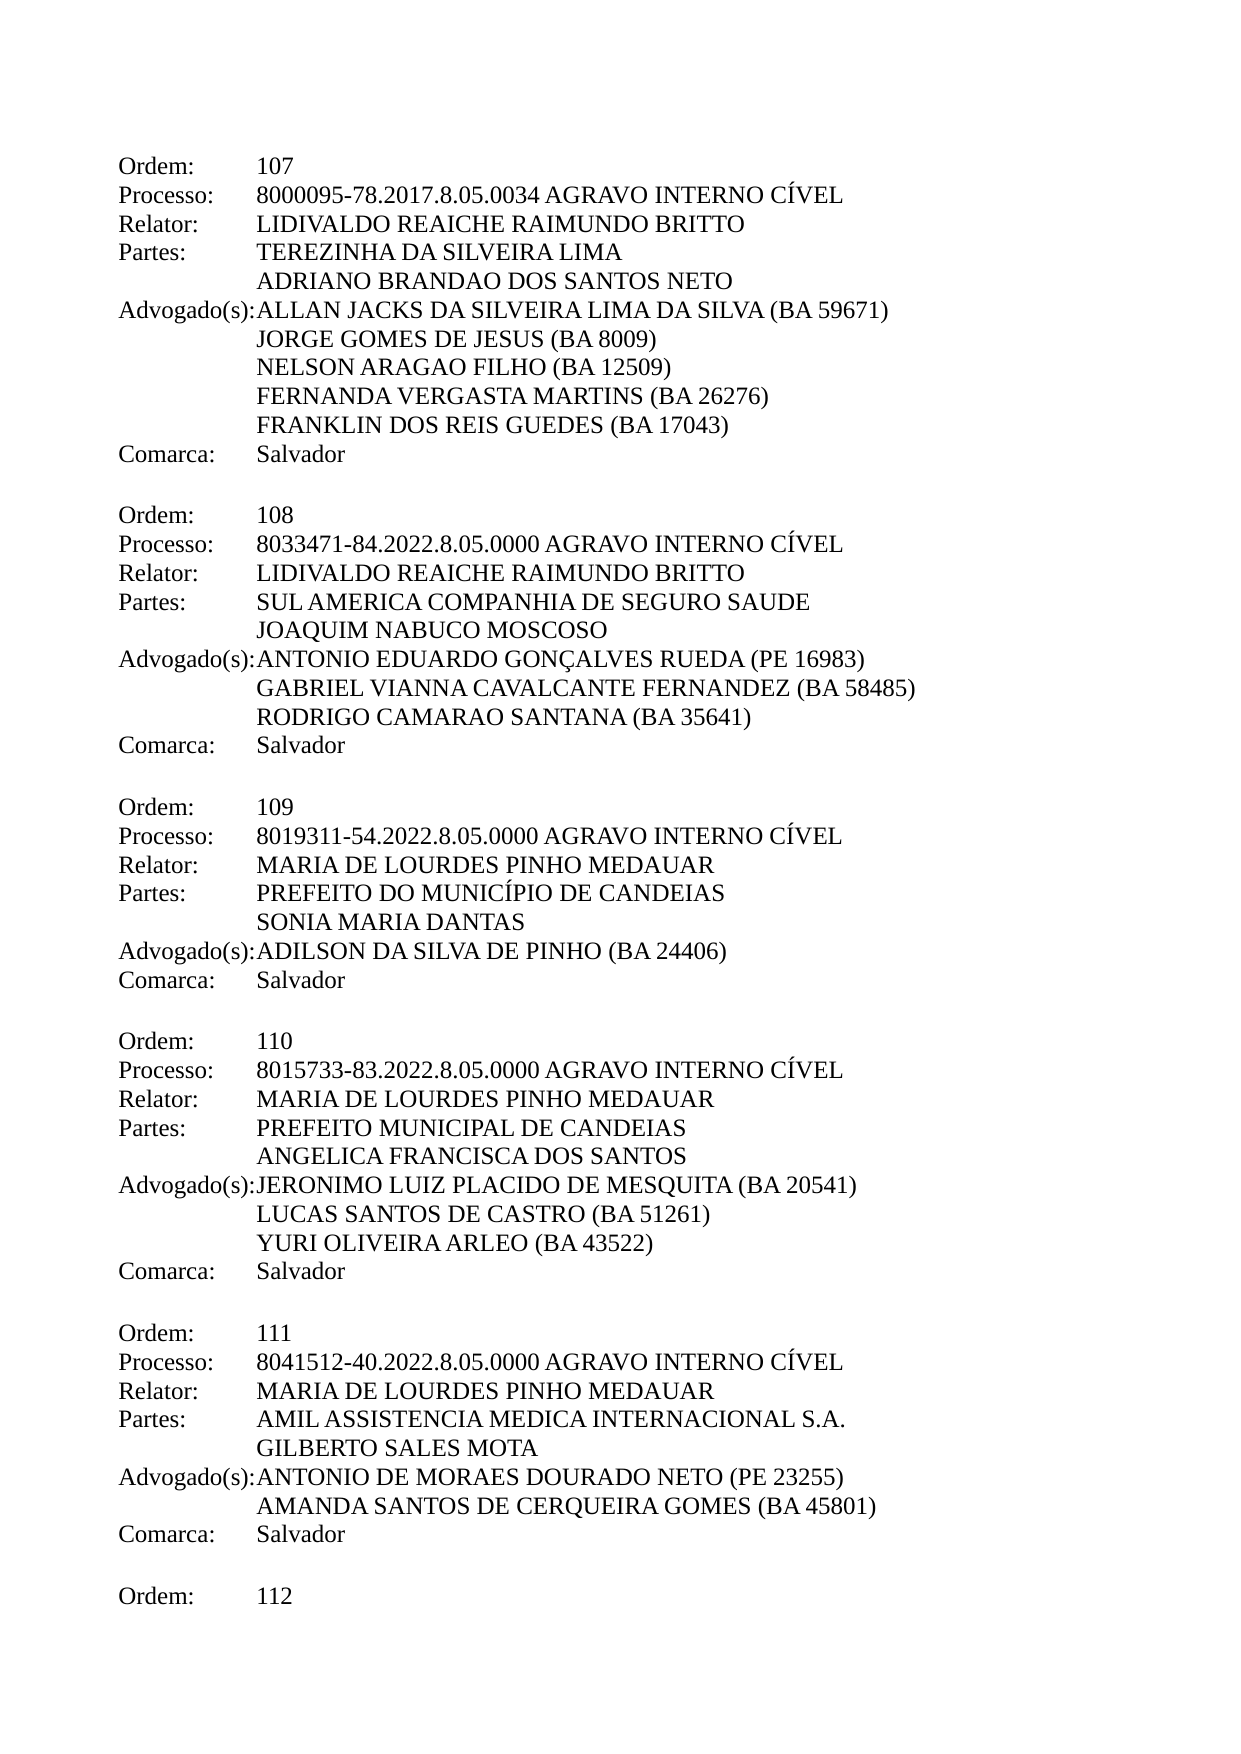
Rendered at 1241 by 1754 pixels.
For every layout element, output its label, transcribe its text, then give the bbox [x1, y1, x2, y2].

table_cell RODRIGO CAMARAO SANTANA (BA 35641) [256, 702, 923, 730]
table_cell Comarca: [118, 1256, 256, 1285]
table_cell [118, 673, 256, 702]
table_cell Advogado(s): [118, 644, 256, 673]
table_cell ANTONIO DE MORAES DOURADO NETO (PE 23255) [256, 1462, 884, 1491]
table_cell MARIA DE LOURDES PINHO MEDAUAR [256, 1376, 884, 1404]
table_cell TEREZINHA DA SILVEIRA LIMA [256, 238, 902, 266]
table_cell Partes: [118, 1113, 256, 1141]
table_cell Processo: [118, 821, 256, 850]
table_header Ordem: [118, 1318, 256, 1347]
table_cell 8033471-84.2022.8.05.0000 AGRAVO INTERNO CÍVEL [256, 529, 923, 558]
table_cell [118, 381, 256, 410]
table_cell [118, 266, 256, 295]
table_cell 8019311-54.2022.8.05.0000 AGRAVO INTERNO CÍVEL [256, 821, 848, 850]
table_header Ordem: [118, 792, 256, 821]
table_cell LUCAS SANTOS DE CASTRO (BA 51261) [256, 1199, 863, 1228]
table_cell Advogado(s): [118, 295, 256, 324]
table_cell Relator: [118, 558, 256, 587]
table_cell ANGELICA FRANCISCA DOS SANTOS [256, 1141, 863, 1170]
table_cell LIDIVALDO REAICHE RAIMUNDO BRITTO [256, 558, 923, 587]
table_cell [118, 615, 256, 644]
table_cell Processo: [118, 529, 256, 558]
table_cell Salvador [256, 965, 848, 993]
table_cell Partes: [118, 879, 256, 907]
table_cell Salvador [256, 1520, 884, 1548]
table_cell JOAQUIM NABUCO MOSCOSO [256, 615, 923, 644]
table_cell Partes: [118, 587, 256, 615]
table_header Ordem: [118, 151, 256, 180]
table_cell Comarca: [118, 439, 256, 467]
table_cell ADILSON DA SILVA DE PINHO (BA 24406) [256, 936, 848, 965]
table_header Ordem: [118, 500, 256, 529]
table_header 111 [256, 1318, 884, 1347]
table_cell 8041512-40.2022.8.05.0000 AGRAVO INTERNO CÍVEL [256, 1347, 884, 1376]
table_cell 8000095-78.2017.8.05.0034 AGRAVO INTERNO CÍVEL [256, 180, 902, 209]
table_cell [118, 1491, 256, 1519]
table_header Ordem: [118, 1581, 256, 1610]
table_cell [118, 324, 256, 352]
table_cell Processo: [118, 1347, 256, 1376]
table_cell [118, 353, 256, 381]
table_header 109 [256, 792, 848, 821]
table_cell Comarca: [118, 730, 256, 759]
table_cell Relator: [118, 1084, 256, 1113]
table_header 108 [256, 500, 923, 529]
table_cell PREFEITO DO MUNICÍPIO DE CANDEIAS [256, 879, 848, 907]
table_cell LIDIVALDO REAICHE RAIMUNDO BRITTO [256, 209, 902, 237]
table_cell [118, 410, 256, 439]
table_cell MARIA DE LOURDES PINHO MEDAUAR [256, 1084, 863, 1113]
table_cell Advogado(s): [118, 1462, 256, 1491]
table_cell JERONIMO LUIZ PLACIDO DE MESQUITA (BA 20541) [256, 1170, 863, 1199]
table_cell Salvador [256, 439, 902, 467]
table_cell Advogado(s): [118, 936, 256, 965]
table_cell SONIA MARIA DANTAS [256, 907, 848, 936]
table_cell Partes: [118, 1405, 256, 1433]
table_cell AMANDA SANTOS DE CERQUEIRA GOMES (BA 45801) [256, 1491, 884, 1519]
table_cell NELSON ARAGAO FILHO (BA 12509) [256, 353, 902, 381]
table_cell 8015733-83.2022.8.05.0000 AGRAVO INTERNO CÍVEL [256, 1055, 863, 1084]
table_cell AMIL ASSISTENCIA MEDICA INTERNACIONAL S.A. [256, 1405, 884, 1433]
table_cell SUL AMERICA COMPANHIA DE SEGURO SAUDE [256, 587, 923, 615]
table_cell ADRIANO BRANDAO DOS SANTOS NETO [256, 266, 902, 295]
table_cell MARIA DE LOURDES PINHO MEDAUAR [256, 850, 848, 878]
table_cell FERNANDA VERGASTA MARTINS (BA 26276) [256, 381, 902, 410]
table_header 110 [256, 1026, 863, 1055]
table_header Ordem: [118, 1026, 256, 1055]
table_cell PREFEITO MUNICIPAL DE CANDEIAS [256, 1113, 863, 1141]
table_cell Advogado(s): [118, 1170, 256, 1199]
table_cell ANTONIO EDUARDO GONÇALVES RUEDA (PE 16983) [256, 644, 923, 673]
table_cell Relator: [118, 850, 256, 878]
table_header 112 [256, 1581, 848, 1610]
table_cell Processo: [118, 1055, 256, 1084]
table_cell [118, 702, 256, 730]
table_cell Partes: [118, 238, 256, 266]
table_cell [118, 1141, 256, 1170]
table_cell [118, 1199, 256, 1228]
table_cell FRANKLIN DOS REIS GUEDES (BA 17043) [256, 410, 902, 439]
table_cell Salvador [256, 1256, 863, 1285]
table_cell [118, 907, 256, 936]
table_header 107 [256, 151, 902, 180]
table_cell Processo: [118, 180, 256, 209]
table_cell [118, 1433, 256, 1462]
table_cell ALLAN JACKS DA SILVEIRA LIMA DA SILVA (BA 59671) [256, 295, 902, 324]
table_cell GABRIEL VIANNA CAVALCANTE FERNANDEZ (BA 58485) [256, 673, 923, 702]
table_cell [118, 1228, 256, 1256]
table_cell Salvador [256, 730, 923, 759]
table_cell Relator: [118, 209, 256, 237]
table_cell GILBERTO SALES MOTA [256, 1433, 884, 1462]
table_cell JORGE GOMES DE JESUS (BA 8009) [256, 324, 902, 352]
table_cell Comarca: [118, 1520, 256, 1548]
table_cell Relator: [118, 1376, 256, 1404]
table_cell YURI OLIVEIRA ARLEO (BA 43522) [256, 1228, 863, 1256]
table_cell Comarca: [118, 965, 256, 993]
